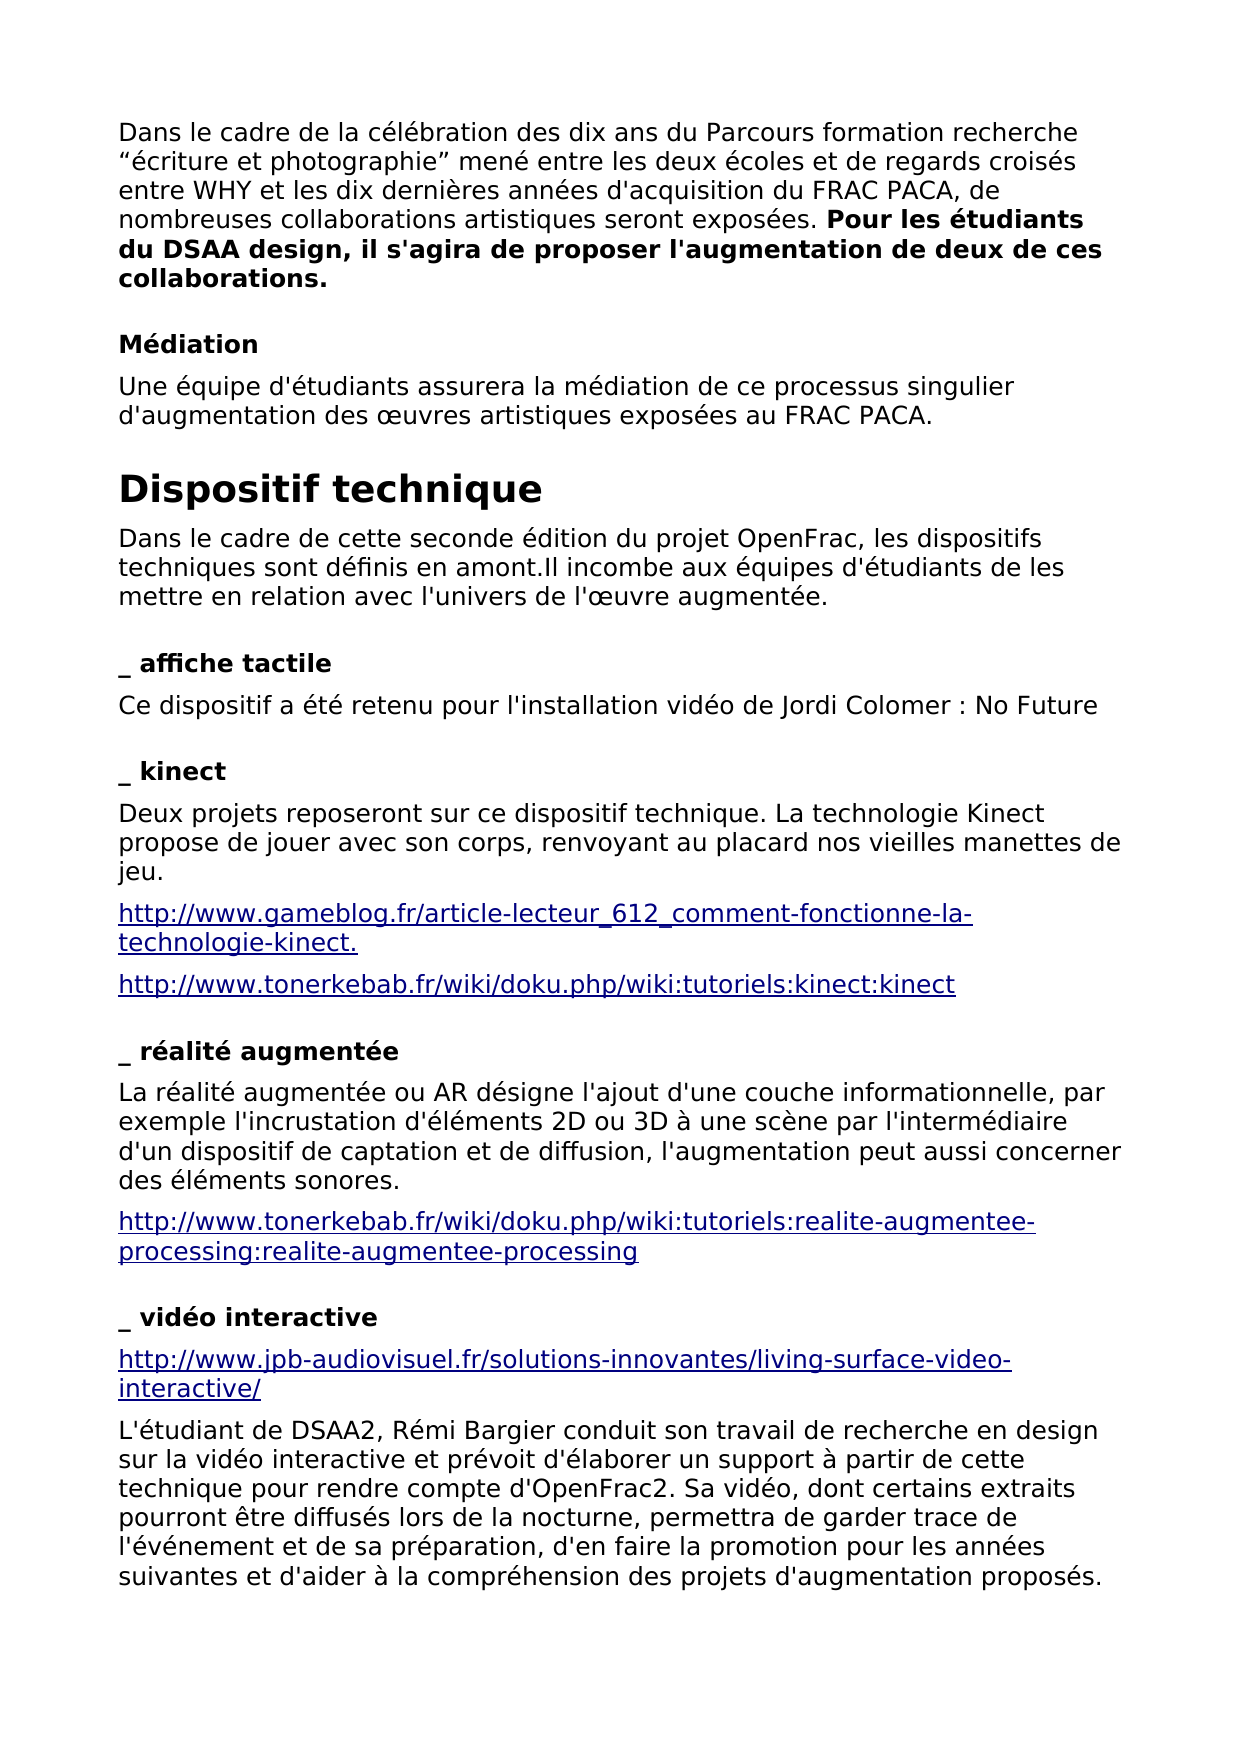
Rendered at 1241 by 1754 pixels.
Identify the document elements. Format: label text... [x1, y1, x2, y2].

subtitle _ réalité augmentée [118, 1037, 1122, 1066]
text Ce dispositif a été retenu pour l'installation vidéo de Jordi Colomer : No Future [118, 691, 1122, 720]
text La réalité augmentée ou AR désigne l'ajout d'une couche informationnelle, par exemple l'incrustation d'éléments 2D ou 3D à une scène par l'intermédiaire d'un dispositif de captation et de diffusion, l'augmentation peut aussi concerner des éléments sonores. [118, 1078, 1122, 1195]
text L'étudiant de DSAA2, Rémi Bargier conduit son travail de recherche en design sur la vidéo interactive et prévoit d'élaborer un support à partir de cette technique pour rendre compte d'OpenFrac2. Sa vidéo, dont certains extraits pourront être diffusés lors de la nocturne, permettra de garder trace de l'événement et de sa préparation, d'en faire la promotion pour les années suivantes et d'aider à la compréhension des projets d'augmentation proposés. [118, 1416, 1122, 1591]
subtitle Dispositif technique [118, 468, 1122, 512]
subtitle _ affiche tactile [118, 649, 1122, 678]
text http://www.gameblog.fr/article-lecteur_612_comment-fonctionne-la-technologie-kinect. [118, 899, 1122, 958]
text Deux projets reposeront sur ce dispositif technique. La technologie Kinect propose de jouer avec son corps, renvoyant au placard nos vieilles manettes de jeu. [118, 799, 1122, 887]
text http://www.jpb-audiovisuel.fr/solutions-innovantes/living-surface-video-interactive/ [118, 1345, 1122, 1403]
text http://www.tonerkebab.fr/wiki/doku.php/wiki:tutoriels:realite-augmentee-processing:realite-augmentee-processing [118, 1208, 1122, 1266]
text Une équipe d'étudiants assurera la médiation de ce processus singulier d'augmentation des œuvres artistiques exposées au FRAC PACA. [118, 372, 1122, 431]
text Dans le cadre de la célébration des dix ans du Parcours formation recherche “écriture et photographie” mené entre les deux écoles et de regards croisés entre WHY et les dix dernières années d'acquisition du FRAC PACA, de nombreuses collaborations artistiques seront exposées. Pour les étudiants du DSAA design, il s'agira de proposer l'augmentation de deux de ces collaborations. [118, 118, 1122, 293]
subtitle _ kinect [118, 758, 1122, 787]
subtitle Médiation [118, 331, 1122, 360]
text Dans le cadre de cette seconde édition du projet OpenFrac, les dispositifs techniques sont définis en amont.Il incombe aux équipes d'étudiants de les mettre en relation avec l'univers de l'œuvre augmentée. [118, 524, 1122, 612]
subtitle _ vidéo interactive [118, 1303, 1122, 1333]
text http://www.tonerkebab.fr/wiki/doku.php/wiki:tutoriels:kinect:kinect [118, 970, 1122, 999]
